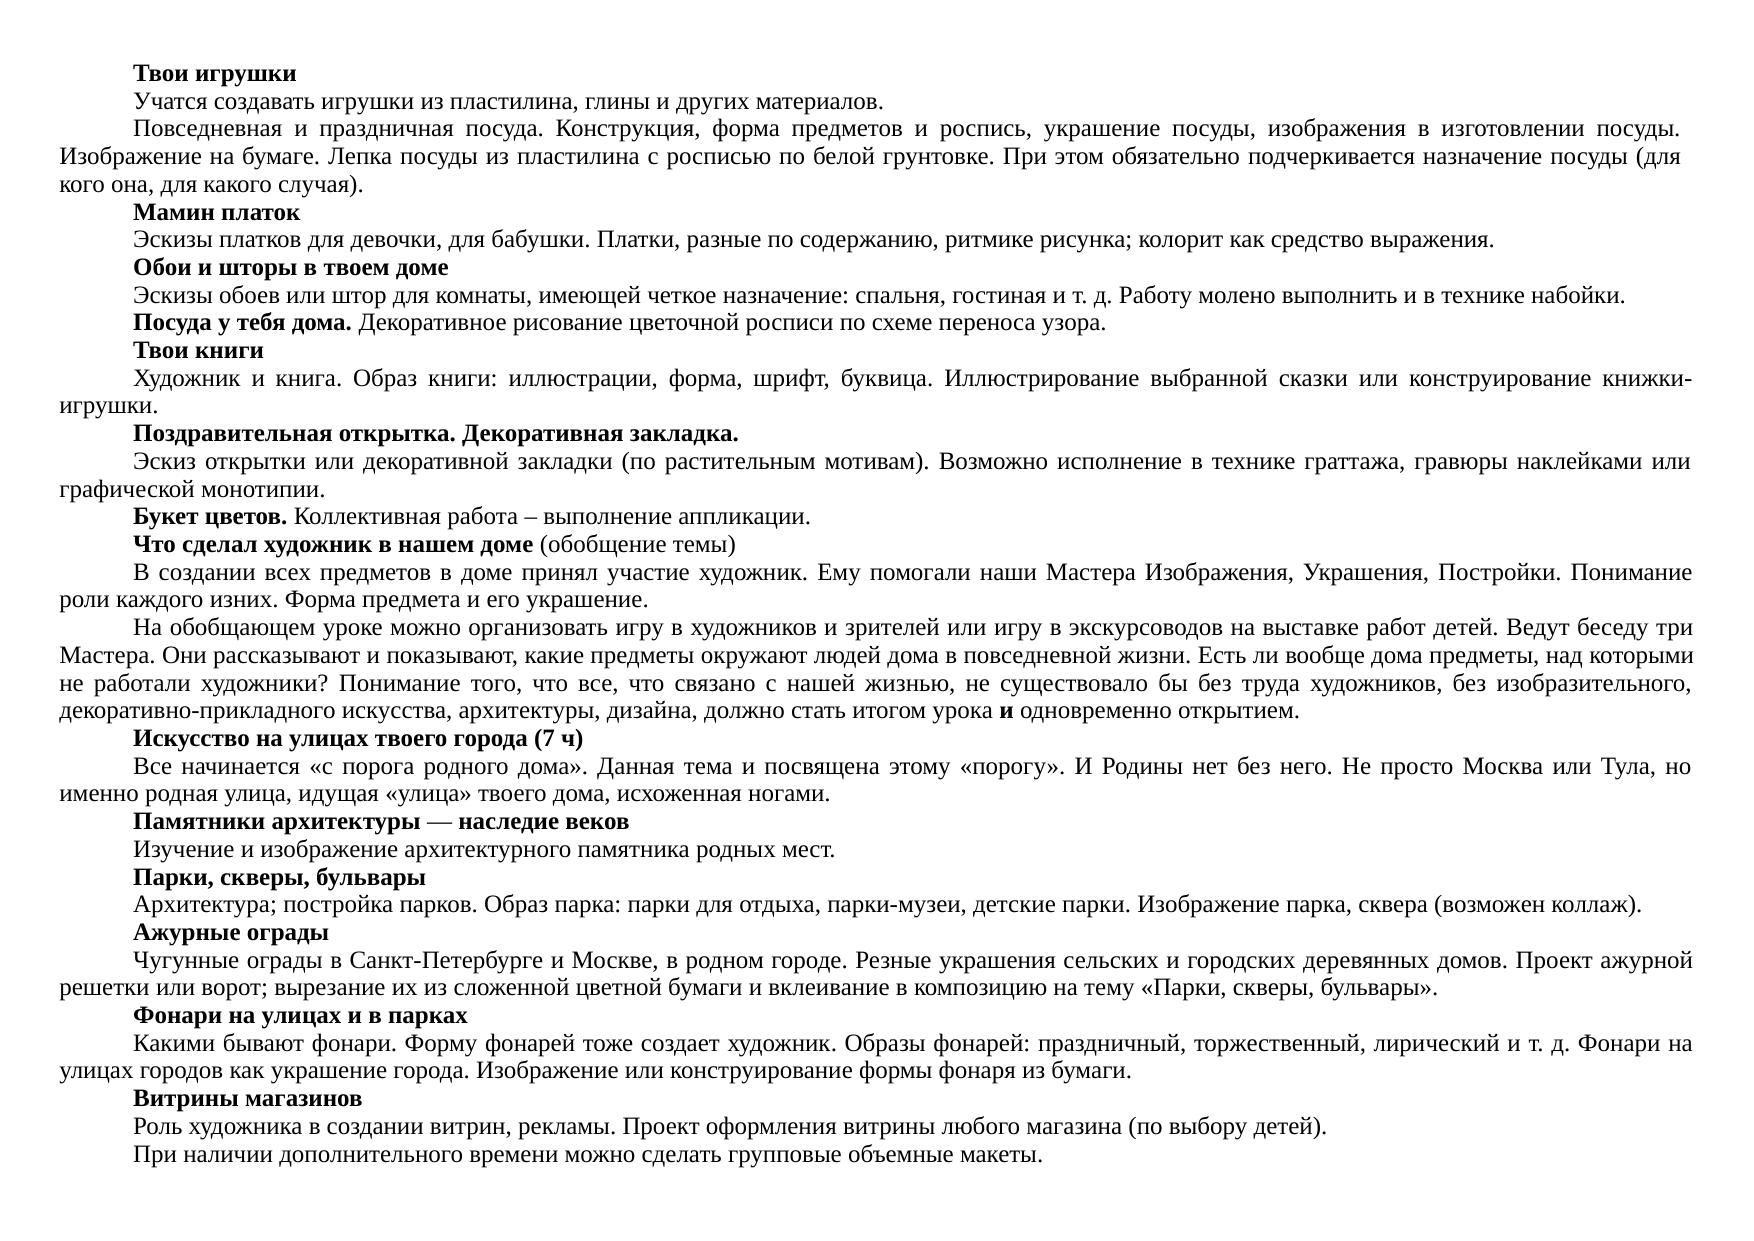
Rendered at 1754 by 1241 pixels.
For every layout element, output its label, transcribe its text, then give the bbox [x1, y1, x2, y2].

text Твои игрушки [59, 59, 1695, 87]
text Букет цветов. Коллективная работа – выполнение аппликации. [59, 502, 1695, 530]
text Парки, скверы, бульвары [59, 863, 1695, 890]
text Обои и шторы в твоем доме [59, 253, 1695, 281]
text Витрины магазинов [59, 1084, 1695, 1112]
text На обобщающем уроке можно организовать игру в художников и зрителей или игру в экскурсоводов на выставке работ детей. Ведут беседу три Мастера. Они рассказывают и показывают, какие предметы окружают людей дома в повседневной жизни. Есть ли вообще дома предметы, над которыми не работали художники? Понимание того, что все, что связано с нашей жизнью, не существовало бы без труда художников, без изобразительного, декоративно-прикладного искусства, архитектуры, дизайна, должно стать итогом урока и одновременно открытием. [59, 613, 1695, 724]
text Архитектура; постройка парков. Образ парка: парки для отдыха, парки-музеи, детские парки. Изображение парка, сквера (возможен коллаж). [59, 890, 1695, 918]
text Роль художника в создании витрин, рекламы. Проект оформления витрины любого магазина (по выбору детей). [59, 1112, 1695, 1140]
text Эскиз открытки или декоративной закладки (по растительным мотивам). Возможно исполнение в технике граттажа, гравюры наклейками или графической монотипии. [59, 447, 1693, 502]
text Посуда у тебя дома. Декоративное рисование цветочной росписи по схеме переноса узора. [59, 308, 1683, 336]
text Изучение и изображение архитектурного памятника родных мест. [59, 835, 1695, 863]
text Повседневная и праздничная посуда. Конструкция, форма предметов и роспись, украшение посуды, изображения в изготовлении посуды. Изображение на бумаге. Лепка посуды из пластилина с росписью по белой грунтовке. При этом обязательно подчеркивается назначение посуды (для кого она, для какого случая). [59, 114, 1683, 198]
text Памятники архитектуры — наследие веков [59, 807, 1695, 835]
text Чугунные ограды в Санкт-Петербурге и Москве, в родном городе. Резные украшения сельских и городских деревянных домов. Проект ажурной решетки или ворот; вырезание их из сложенной цветной бумаги и вклеивание в композицию на тему «Парки, скверы, бульвары». [59, 946, 1695, 1001]
text Мамин платок [59, 198, 1695, 225]
text Твои книги [59, 336, 1683, 364]
text Художник и книга. Образ книги: иллюстрации, форма, шрифт, буквица. Иллюстрирование выбранной сказки или конструирование книжки-игрушки. [59, 364, 1695, 419]
text Поздравительная открытка. Декоративная закладка. [59, 419, 1695, 447]
text Эскизы обоев или штор для комнаты, имеющей четкое назначение: спальня, гостиная и т. д. Работу молено выполнить и в технике набойки. [59, 281, 1683, 308]
text Что сделал художник в нашем доме (обобщение темы) [59, 530, 1695, 558]
text Какими бывают фонари. Форму фонарей тоже создает художник. Образы фонарей: праздничный, торжественный, лирический и т. д. Фонари на улицах городов как украшение города. Изображение или конструирование формы фонаря из бумаги. [59, 1029, 1695, 1084]
text Искусство на улицах твоего города (7 ч) [59, 724, 1644, 752]
text В создании всех предметов в доме принял участие художник. Ему помогали наши Мастера Изображения, Украшения, Постройки. Понимание роли каждого изних. Форма предмета и его украшение. [59, 558, 1694, 613]
text Эскизы платков для девочки, для бабушки. Платки, разные по содержанию, ритмике рисунка; колорит как средство выражения. [59, 225, 1683, 253]
text Ажурные ограды [59, 918, 1695, 946]
text Фонари на улицах и в парках [59, 1001, 1695, 1029]
text При наличии дополнительного времени можно сделать групповые объемные макеты. [59, 1140, 1695, 1167]
text Все начинается «с порога родного дома». Данная тема и посвящена этому «порогу». И Родины нет без него. Не просто Москва или Тула, но именно родная улица, идущая «улица» твоего дома, исхоженная ногами. [59, 752, 1695, 807]
text Учатся создавать игрушки из пластилина, глины и других материалов. [59, 87, 1682, 114]
